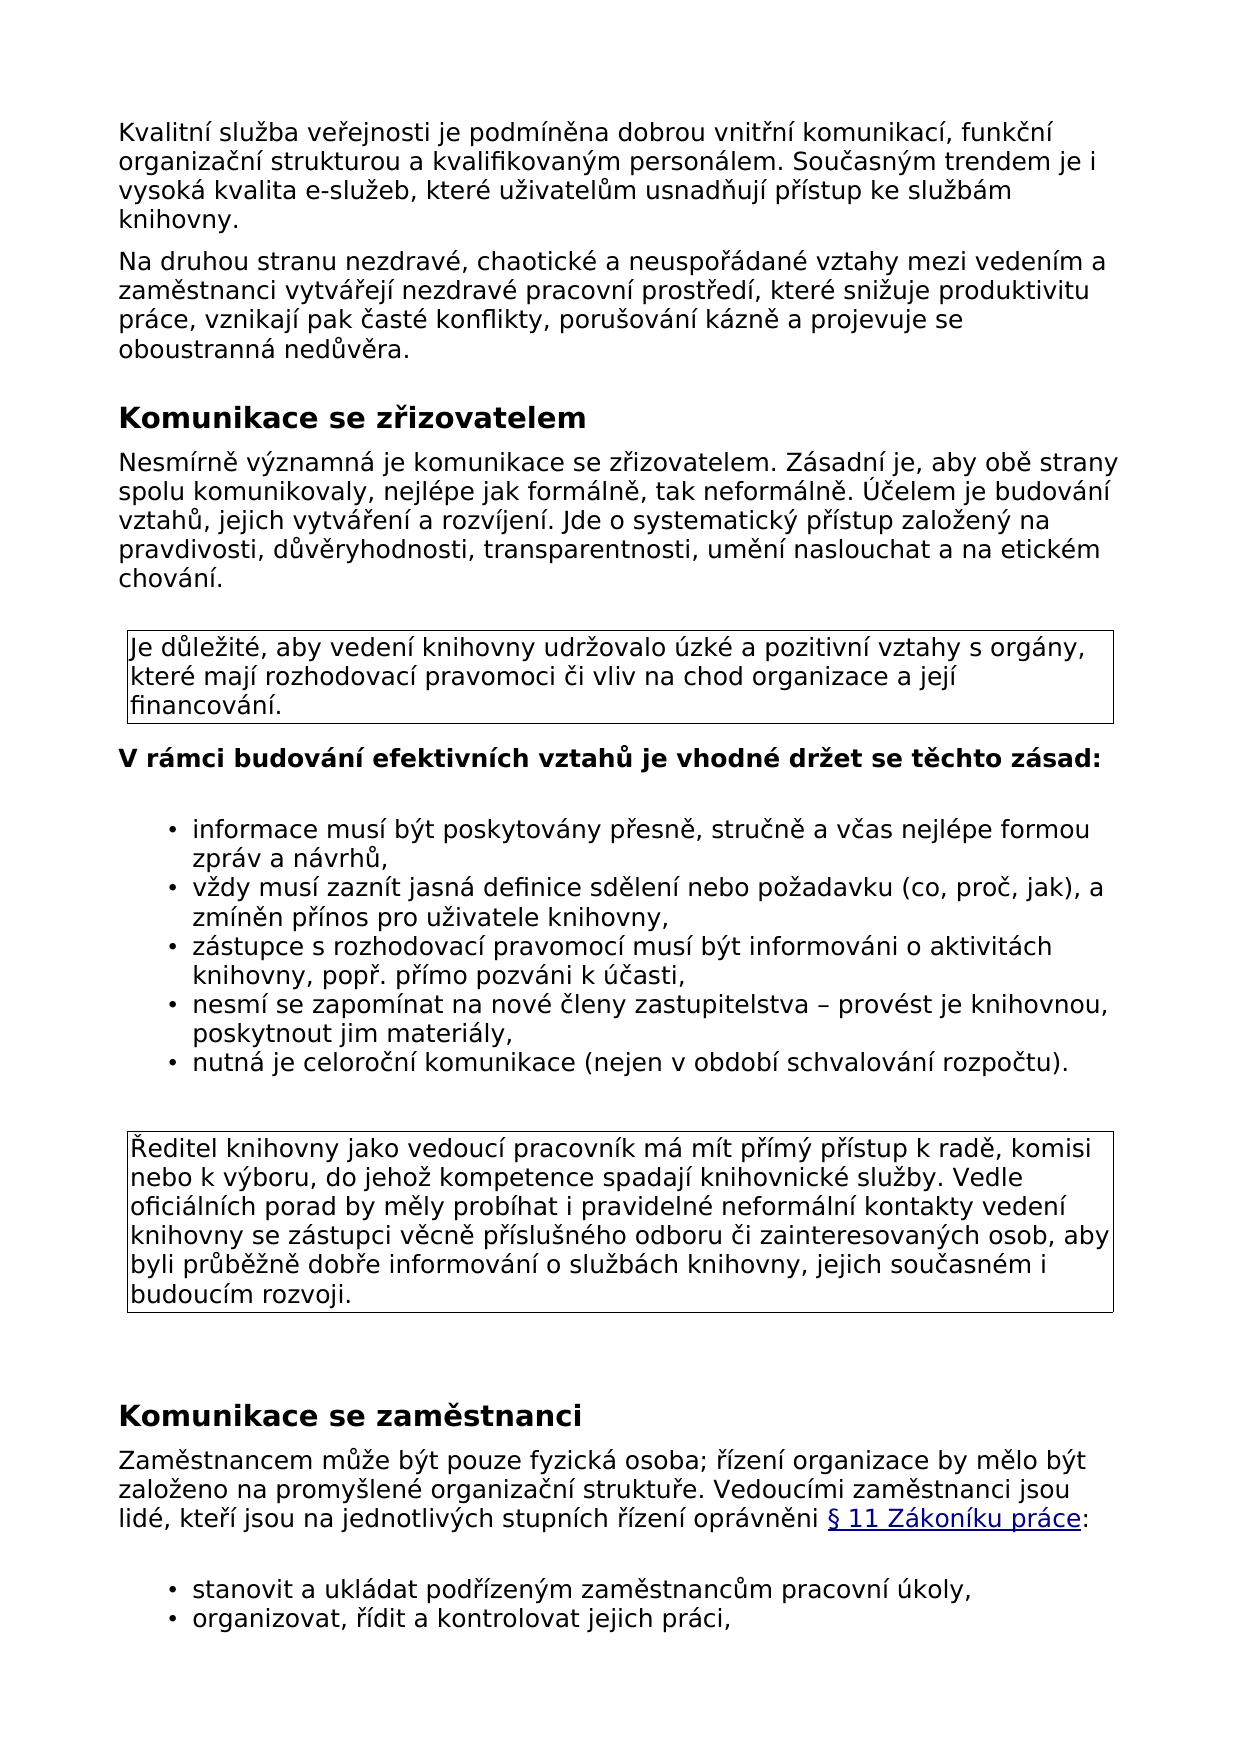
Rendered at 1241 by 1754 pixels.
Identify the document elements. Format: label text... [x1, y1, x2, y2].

list organizovat, řídit a kontrolovat jejich práci, [177, 1604, 1122, 1634]
subtitle Komunikace se zaměstnanci [118, 1399, 1122, 1433]
text Zaměstnancem může být pouze fyzická osoba; řízení organizace by mělo být založeno na promyšlené organizační struktuře. Vedoucími zaměstnanci jsou lidé, kteří jsou na jednotlivých stupních řízení oprávněni § 11 Zákoníku práce: [118, 1446, 1122, 1533]
table_header Ředitel knihovny jako vedoucí pracovník má mít přímý přístup k radě, komisi nebo k výboru, do jehož kompetence spadají knihovnické služby. Vedle oficiálních porad by měly probíhat i pravidelné neformální kontakty vedení knihovny se zástupci věcně příslušného odboru či zainteresovaných osob, aby byli průběžně dobře informování o službách knihovny, jejich současném i budoucím rozvoji. [128, 1132, 1113, 1312]
list informace musí být poskytovány přesně, stručně a včas nejlépe formou zpráv a návrhů, [177, 815, 1122, 874]
list vždy musí zaznít jasná definice sdělení nebo požadavku (co, proč, jak), a zmíněn přínos pro uživatele knihovny, [177, 874, 1122, 932]
subtitle Komunikace se zřizovatelem [118, 401, 1122, 435]
text Kvalitní služba veřejnosti je podmíněna dobrou vnitřní komunikací, funkční organizační strukturou a kvalifikovaným personálem. Současným trendem je i vysoká kvalita e-služeb, které uživatelům usnadňují přístup ke službám knihovny. [118, 118, 1122, 235]
text V rámci budování efektivních vztahů je vhodné držet se těchto zásad: [118, 606, 1122, 773]
list zástupce s rozhodovací pravomocí musí být informováni o aktivitách knihovny, popř. přímo pozváni k účasti, [177, 932, 1122, 990]
list stanovit a ukládat podřízeným zaměstnancům pracovní úkoly, [177, 1575, 1122, 1604]
list nutná je celoroční komunikace (nejen v období schvalování rozpočtu). [177, 1049, 1122, 1078]
text Nesmírně významná je komunikace se zřizovatelem. Zásadní je, aby obě strany spolu komunikovaly, nejlépe jak formálně, tak neformálně. Účelem je budování vztahů, jejich vytváření a rozvíjení. Jde o systematický přístup založený na pravdivosti, důvěryhodnosti, transparentnosti, umění naslouchat a na etickém chování. [118, 448, 1122, 594]
list nesmí se zapomínat na nové členy zastupitelstva – provést je knihovnou, poskytnout jim materiály, [177, 990, 1122, 1049]
text Na druhou stranu nezdravé, chaotické a neuspořádané vztahy mezi vedením a zaměstnanci vytvářejí nezdravé pracovní prostředí, které snižuje produktivitu práce, vznikají pak časté konflikty, porušování kázně a projevuje se oboustranná nedůvěra. [118, 247, 1122, 364]
table_header Je důležité, aby vedení knihovny udržovalo úzké a pozitivní vztahy s orgány, které mají rozhodovací pravomoci či vliv na chod organizace a její financování. [128, 631, 1113, 723]
